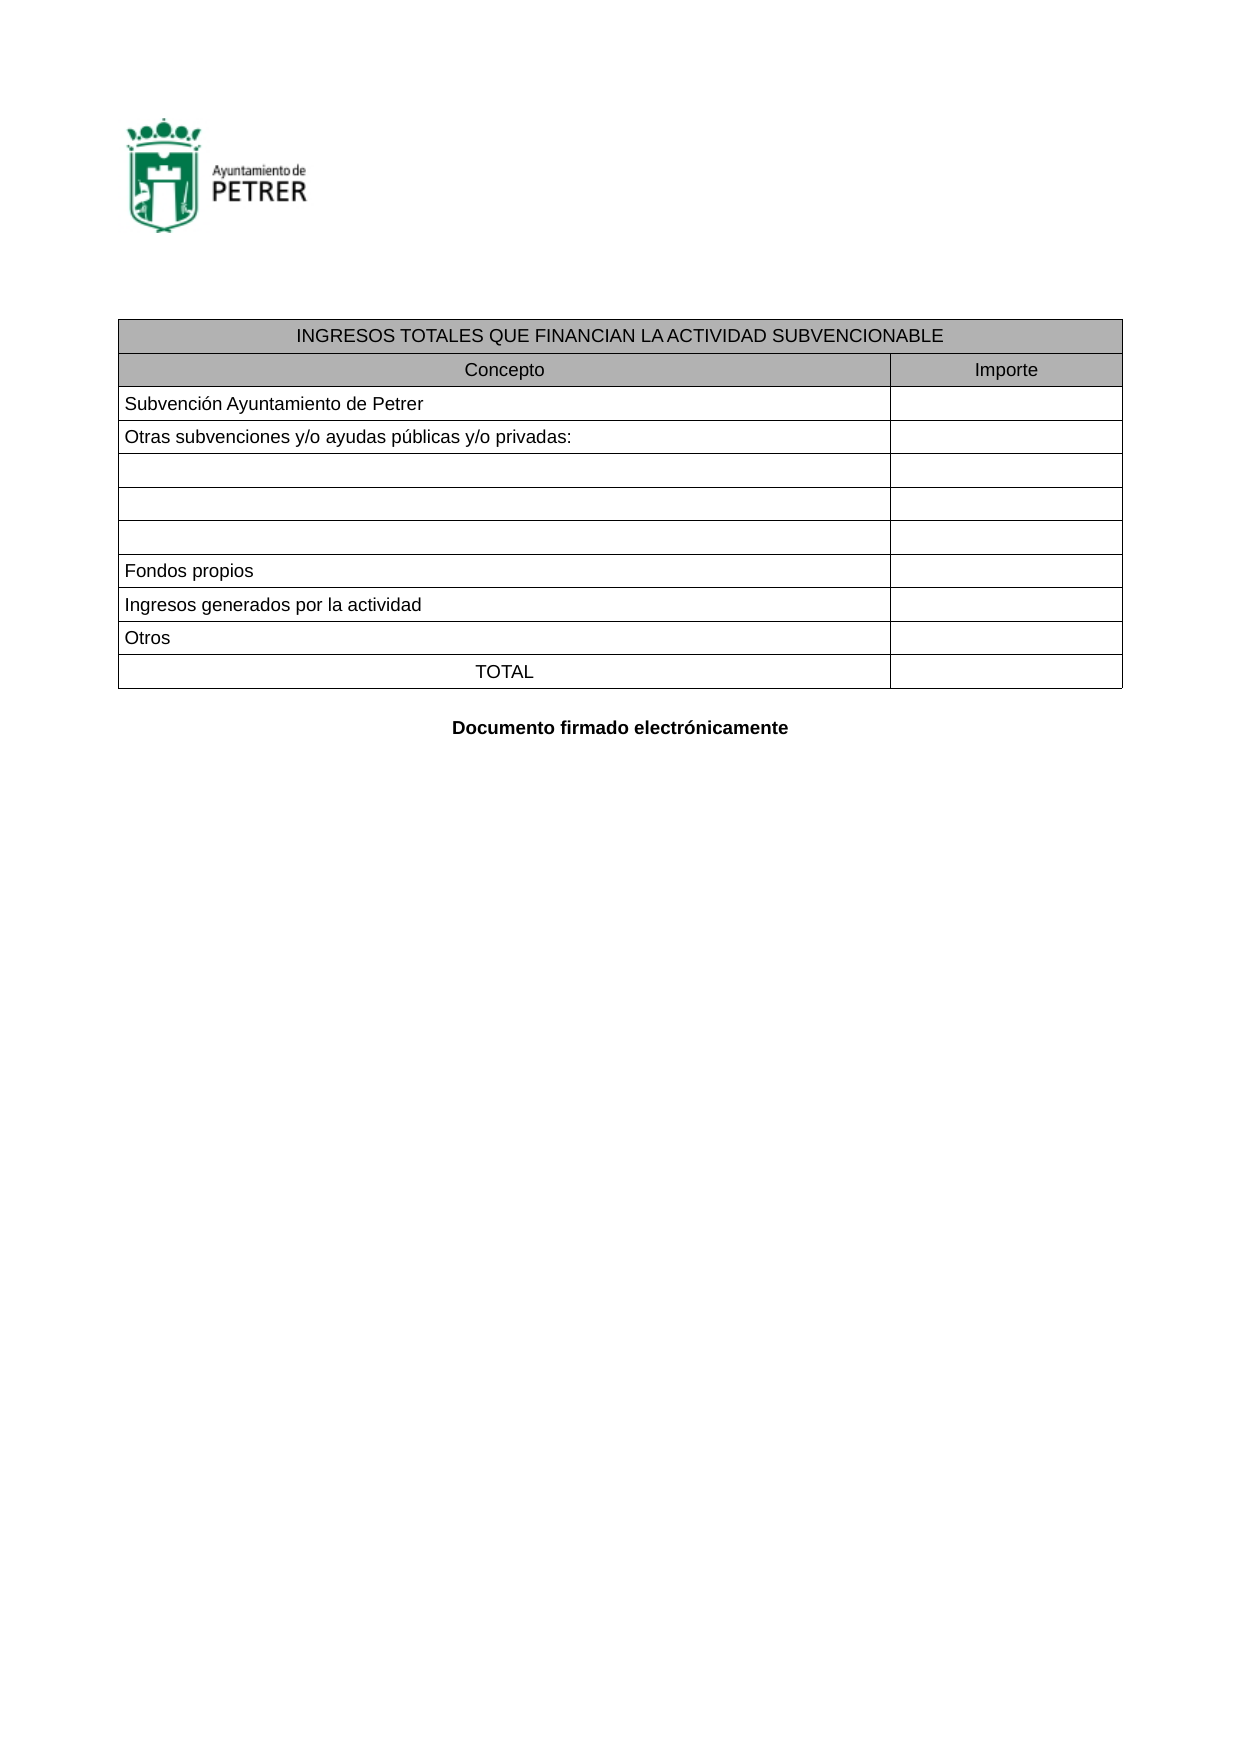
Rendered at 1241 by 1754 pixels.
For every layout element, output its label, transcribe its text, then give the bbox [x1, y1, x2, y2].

table_cell [891, 521, 1122, 554]
table_cell TOTAL [119, 655, 890, 688]
table_cell Fondos propios [119, 555, 890, 587]
table_cell [891, 454, 1122, 487]
table_cell [891, 555, 1122, 587]
table_header INGRESOS TOTALES QUE FINANCIAN LA ACTIVIDAD SUBVENCIONABLE [119, 320, 1122, 353]
table_cell [891, 622, 1122, 654]
table_cell [119, 521, 890, 554]
table_cell Ingresos generados por la actividad [119, 588, 890, 621]
text Documento firmado electrónicamente [118, 716, 1122, 738]
table_cell [891, 488, 1122, 520]
table_cell [891, 588, 1122, 621]
table_cell Importe [891, 354, 1122, 386]
picture [118, 118, 405, 233]
table_cell Concepto [119, 354, 890, 386]
table_cell Otras subvenciones y/o ayudas públicas y/o privadas: [119, 421, 890, 453]
table_cell [119, 454, 890, 487]
table_cell [119, 488, 890, 520]
table_cell Otros [119, 622, 890, 654]
table_cell [891, 421, 1122, 453]
table_cell [891, 387, 1122, 420]
table_cell [891, 655, 1122, 688]
table_cell Subvención Ayuntamiento de Petrer [119, 387, 890, 420]
